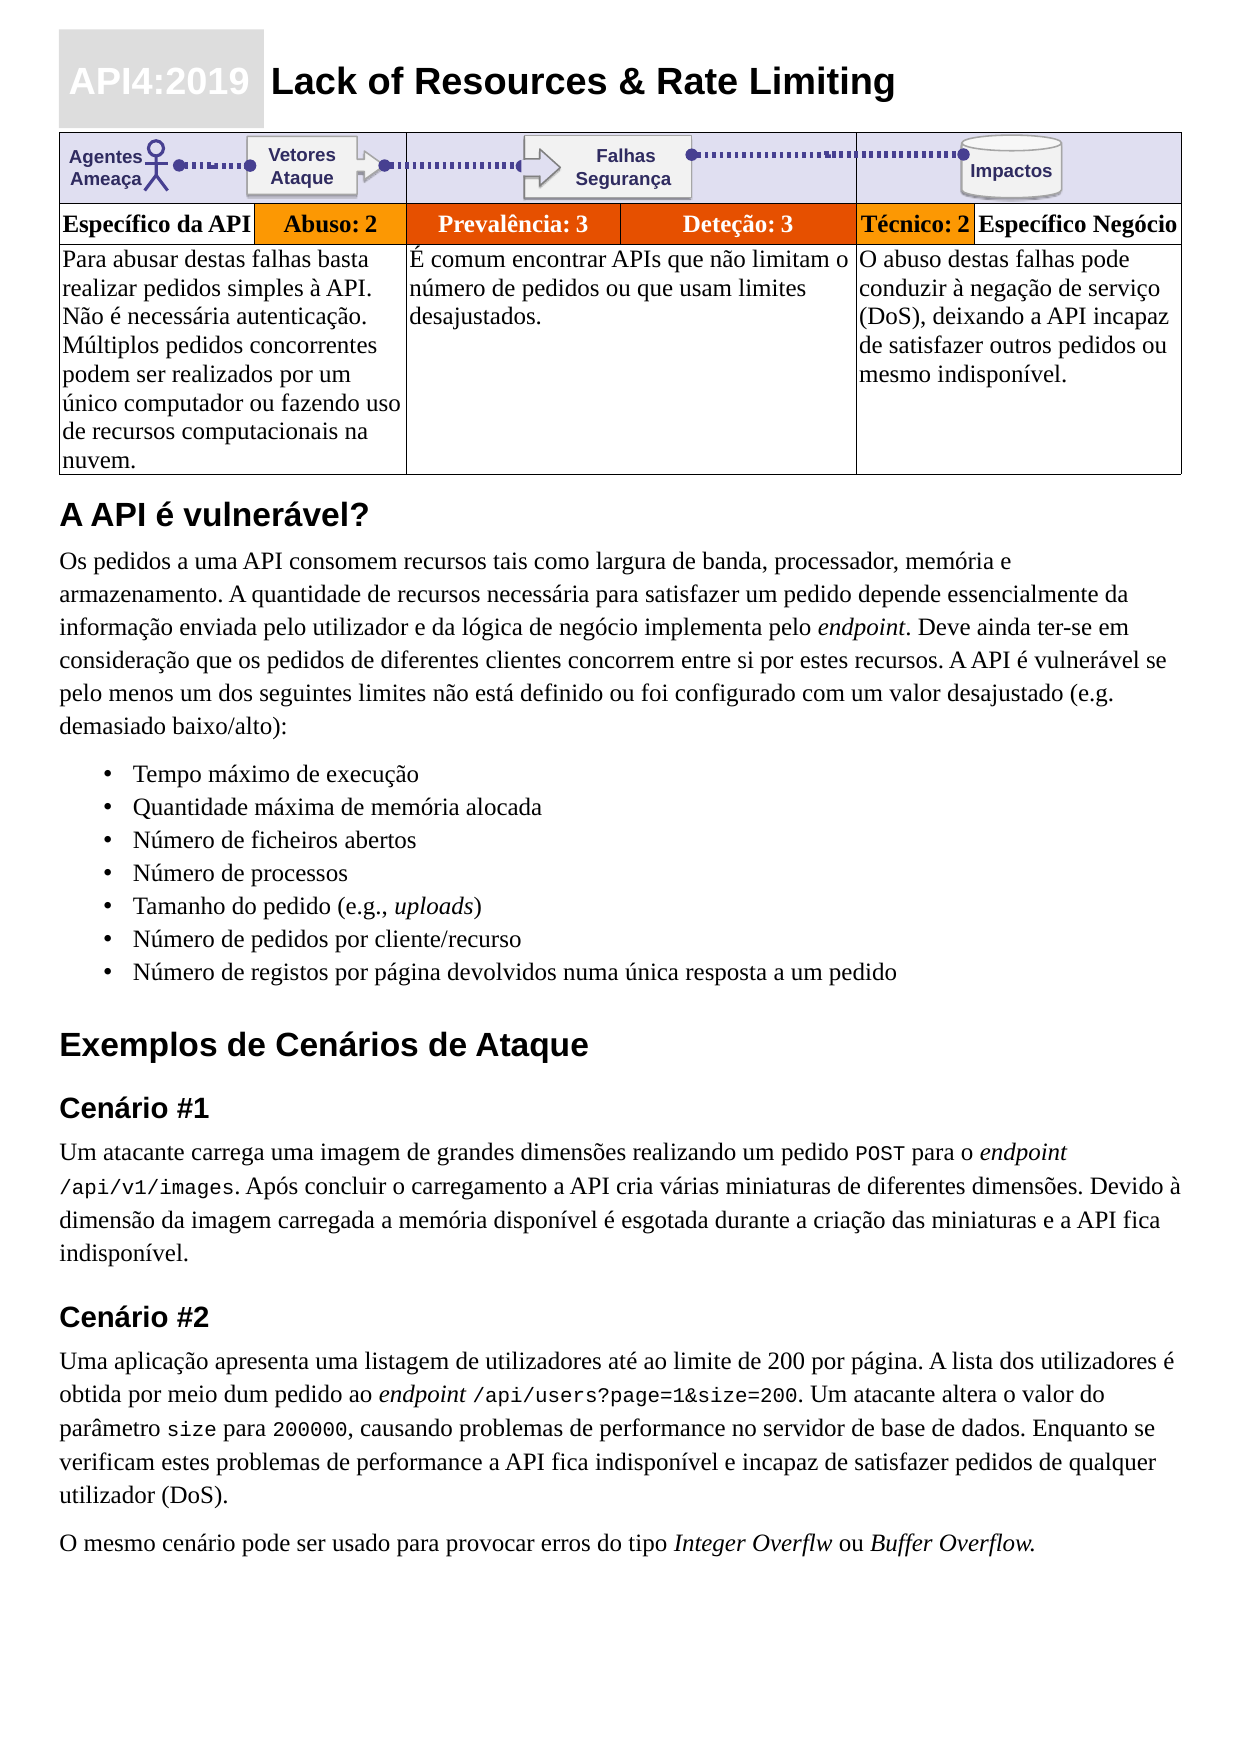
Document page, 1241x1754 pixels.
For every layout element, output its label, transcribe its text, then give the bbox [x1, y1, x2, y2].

table_cell Para abusar destas falhas basta realizar pedidos simples à API. Não é necessária autenticação. Múltiplos pedidos concorrentes podem ser realizados por um único computador ou fazendo uso de recursos computacionais na nuvem. [60, 245, 406, 474]
table_cell O abuso destas falhas pode conduzir à negação de serviço (DoS), deixando a API incapaz de satisfazer outros pedidos ou mesmo indisponível. [857, 245, 1181, 474]
list Tamanho do pedido (e.g., uploads) [103, 891, 1181, 919]
text Uma aplicação apresenta uma listagem de utilizadores até ao limite de 200 por página. A lista dos utilizadores é obtida por meio dum pedido ao endpoint /api/users?page=1&size=200. Um atacante altera o valor do parâmetro size para 200000, causando problemas de performance no servidor de base de dados. Enquanto se verificam estes problemas de performance a API fica indisponível e incapaz de satisfazer pedidos de qualquer utilizador (DoS). [59, 1346, 1181, 1509]
list Número de registos por página devolvidos numa única resposta a um pedido [103, 957, 1181, 986]
subtitle Cenário #1 [59, 1091, 1181, 1125]
table_header [857, 133, 974, 203]
table_header [620, 133, 856, 203]
list Tempo máximo de execução [103, 759, 1181, 787]
list Número de processos [103, 858, 1181, 887]
table_cell Prevalência: 3 [407, 204, 620, 244]
table_header [254, 133, 406, 203]
text O mesmo cenário pode ser usado para provocar erros do tipo Integer Overflw ou Buffer Overflow. [59, 1528, 1181, 1557]
text Os pedidos a uma API consomem recursos tais como largura de banda, processador, memória e armazenamento. A quantidade de recursos necessária para satisfazer um pedido depende essencialmente da informação enviada pelo utilizador e da lógica de negócio implementa pelo endpoint. Deve ainda ter-se em consideração que os pedidos de diferentes clientes concorrem entre si por estes recursos. A API é vulnerável se pelo menos um dos seguintes limites não está definido ou foi configurado com um valor desajustado (e.g. demasiado baixo/alto): [59, 546, 1181, 740]
table_cell Específico Negócio [975, 204, 1181, 244]
subtitle Cenário #2 [59, 1300, 1181, 1334]
table_cell Deteção: 3 [621, 204, 856, 244]
subtitle Exemplos de Cenários de Ataque [59, 1025, 1181, 1064]
table_header [407, 133, 620, 203]
table_header [974, 133, 1181, 203]
table_cell Específico da API [60, 204, 254, 244]
list Número de ficheiros abertos [103, 825, 1181, 853]
list Quantidade máxima de memória alocada [103, 792, 1181, 821]
text Um atacante carrega uma imagem de grandes dimensões realizando um pedido POST para o endpoint /api/v1/images. Após concluir o carregamento a API cria várias miniaturas de diferentes dimensões. Devido à dimensão da imagem carregada a memória disponível é esgotada durante a criação das miniaturas e a API fica indisponível. [59, 1137, 1181, 1267]
table_header [60, 133, 254, 203]
table_cell É comum encontrar APIs que não limitam o número de pedidos ou que usam limites desajustados. [407, 245, 856, 474]
table_cell Técnico: 2 [857, 204, 974, 244]
table_cell Abuso: 2 [255, 204, 406, 244]
subtitle A API é vulnerável? [59, 495, 1181, 533]
list Número de pedidos por cliente/recurso [103, 924, 1181, 953]
